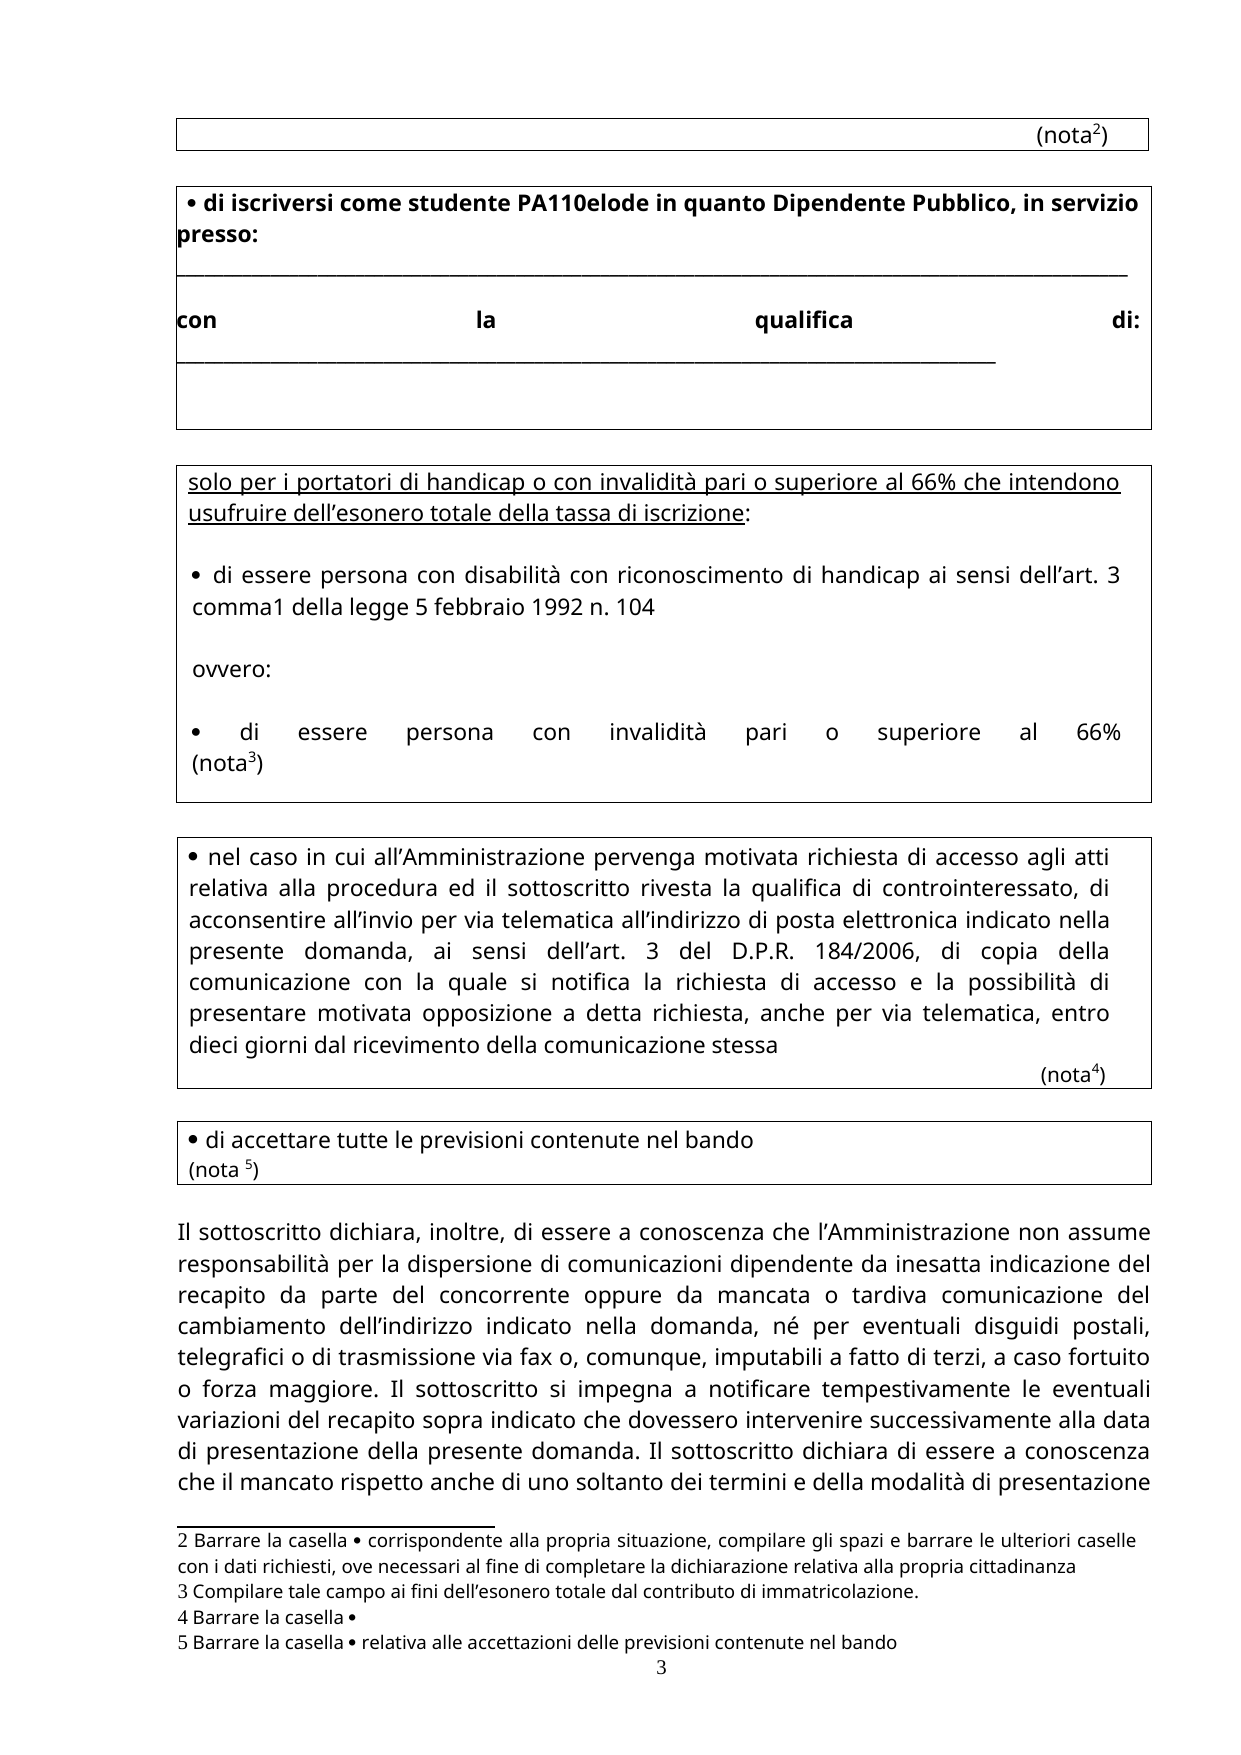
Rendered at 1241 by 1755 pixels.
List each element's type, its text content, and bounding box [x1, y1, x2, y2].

table_header solo per i portatori di handicap o con invalidità pari o superiore al 66% che intendono usufruire dell’esonero totale della tassa di iscrizione: di essere persona con disabilità con riconoscimento di handicap ai sensi dell’art. 3 comma1 della legge 5 febbraio 1992 n. 104 ovvero:  di essere persona con invalidità pari o superiore al 66% (nota) [177, 466, 1151, 802]
table_header  di iscriversi come studente PA110elode in quanto Dipendente Pubblico, in servizio presso: _____________________________________________________________________________________________________ con la qualifica di: _______________________________________________________________________________________ [177, 187, 1151, 429]
text Il sottoscritto dichiara, inoltre, di essere a conoscenza che l’Amministrazione non assume responsabilità per la dispersione di comunicazioni dipendente da inesatta indicazione del recapito da parte del concorrente oppure da mancata o tardiva comunicazione del cambiamento dell’indirizzo indicato nella domanda, né per eventuali disguidi postali, telegrafici o di trasmissione via fax o, comunque, imputabili a fatto di terzi, a caso fortuito o forza maggiore. Il sottoscritto si impegna a notificare tempestivamente le eventuali variazioni del recapito sopra indicato che dovessero intervenire successivamente alla data di presentazione della presente domanda. Il sottoscritto dichiara di essere a conoscenza che il mancato rispetto anche di uno soltanto dei termini e della modalità di presentazione [177, 1216, 1152, 1498]
table_header  di possedere la cittadinanza italiana ovvero  di possedere la qualifica di italiano non appartenente alla Repubblica ovvero  di possedere la cittadinanza del seguente Stato:  e di avere, nello Stato sopra citato, il godimento dei diritti civili e politici  e di avere adeguata conoscenza della lingua italiana (nota) [177, 119, 1148, 150]
table_header  di accettare tutte le previsioni contenute nel bando (nota ) [178, 1122, 1151, 1184]
table_header  nel caso in cui all’Amministrazione pervenga motivata richiesta di accesso agli atti relativa alla procedura ed il sottoscritto rivesta la qualifica di controinteressato, di acconsentire all’invio per via telematica all’indirizzo di posta elettronica indicato nella presente domanda, ai sensi dell’art. 3 del D.P.R. 184/2006, di copia della comunicazione con la quale si notifica la richiesta di accesso e la possibilità di presentare motivata opposizione a detta richiesta, anche per via telematica, entro dieci giorni dal ricevimento della comunicazione stessa (nota) [178, 838, 1151, 1088]
